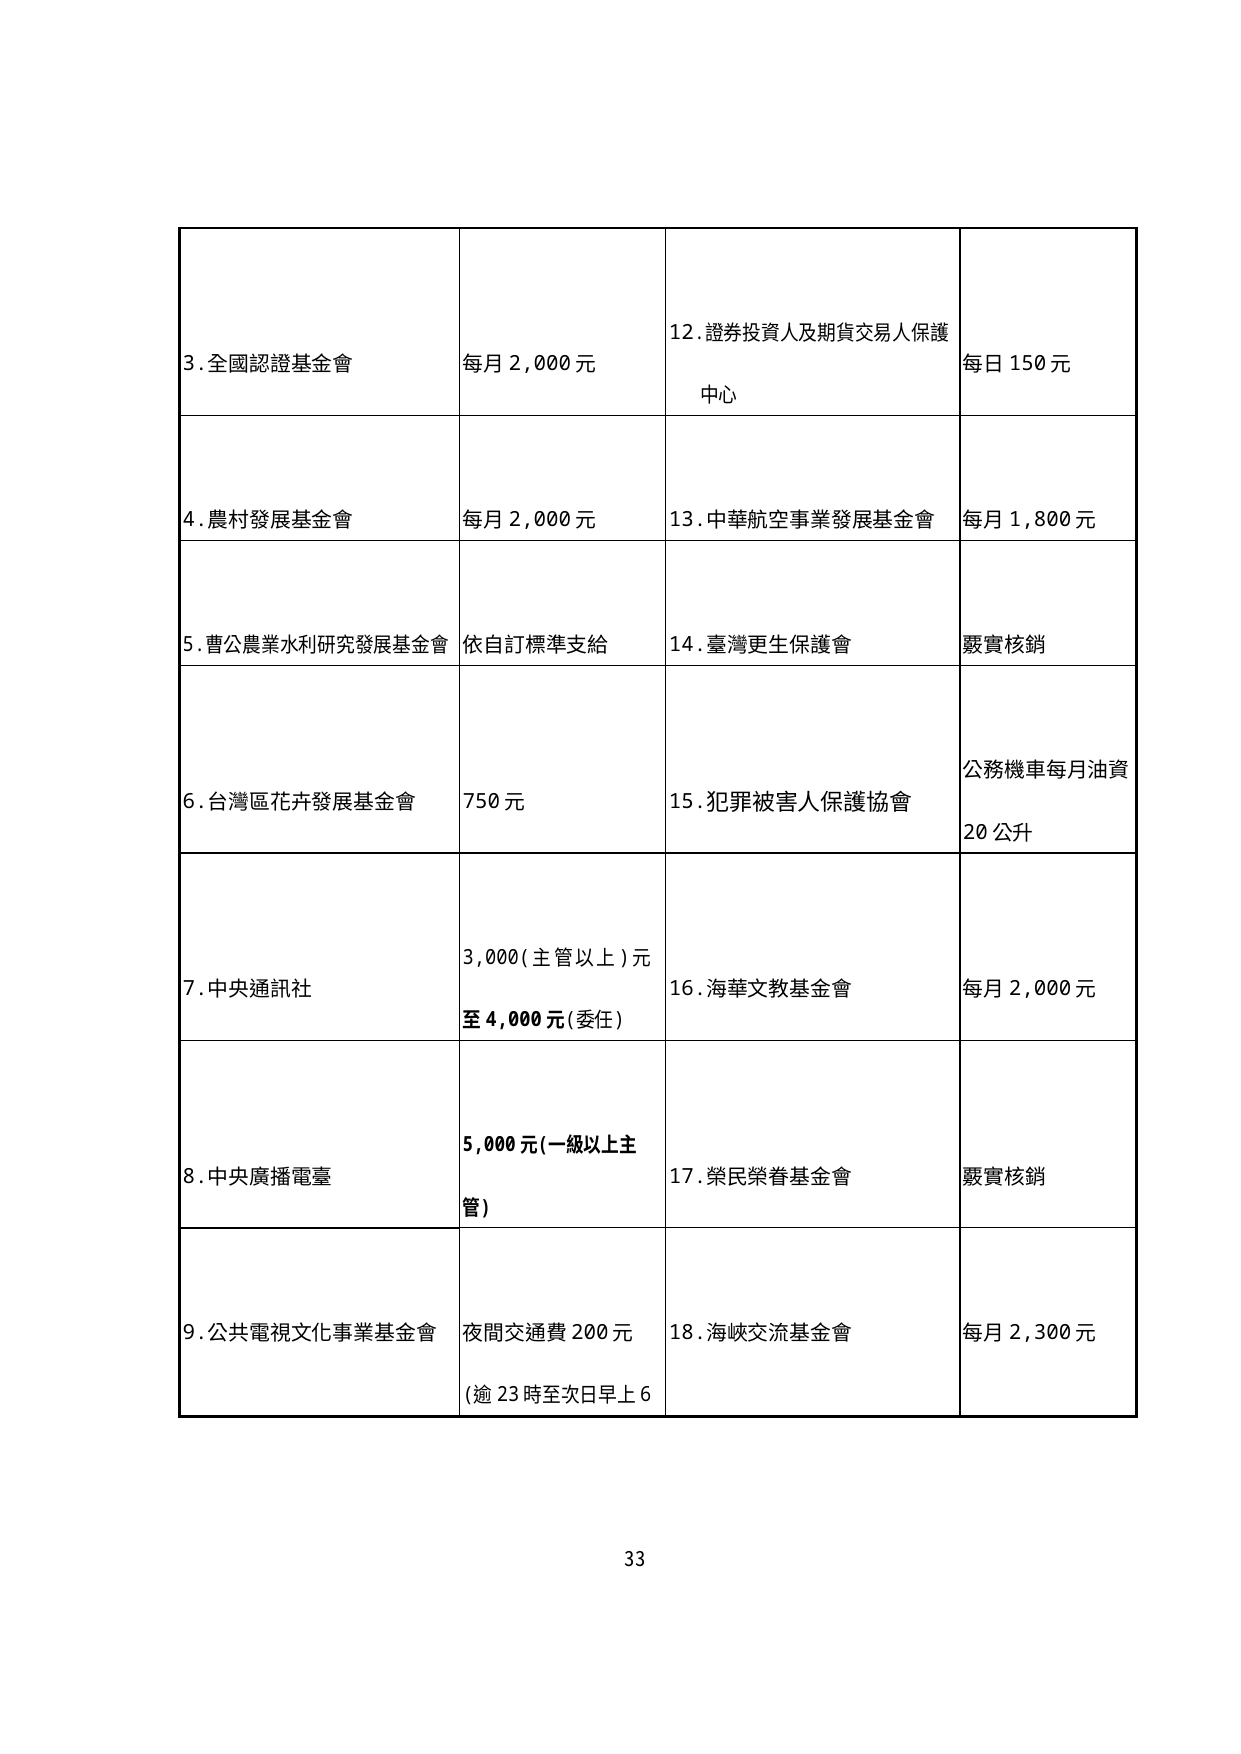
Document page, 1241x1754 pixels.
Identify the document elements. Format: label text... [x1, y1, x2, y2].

table_cell 6.台灣區花卉發展基金會 [181, 666, 459, 852]
table_cell 夜間交通費200元(逾23時至次日早上6 [460, 1228, 665, 1415]
table_cell 5.曹公農業水利研究發展基金會 [181, 541, 459, 665]
table_cell 每月2,300元 [961, 1228, 1135, 1415]
table_cell 7.中央通訊社 [181, 854, 459, 1040]
table_cell 每月2,000元 [460, 416, 665, 540]
table_cell 每月1,800元 [961, 416, 1135, 540]
table_cell 覈實核銷 [961, 1041, 1135, 1227]
table_cell 9.公共電視文化事業基金會 [181, 1229, 459, 1415]
table_cell 公務機車每月油資20公升 [961, 666, 1135, 852]
table_cell 3.全國認證基金會 [181, 229, 459, 415]
table_cell 8.中央廣播電臺 [181, 1041, 459, 1227]
table_cell 4.農村發展基金會 [181, 416, 459, 540]
table_cell 依自訂標準支給 [460, 541, 665, 665]
table_cell 18.海峽交流基金會 [666, 1228, 959, 1415]
table_cell 3,000(主管以上)元至4,000元(委任) [460, 854, 665, 1040]
table_cell 16.海華文教基金會 [666, 854, 959, 1040]
table_cell 每日150元 [961, 229, 1135, 415]
table_cell 15.犯罪被害人保護協會 [666, 666, 959, 852]
table_cell 13.中華航空事業發展基金會 [666, 416, 959, 540]
table_cell 17.榮民榮眷基金會 [666, 1041, 959, 1227]
table_cell 5,000元(一級以上主管) [460, 1041, 665, 1227]
table_cell 12.證券投資人及期貨交易人保護中心 [666, 229, 959, 415]
table_cell 覈實核銷 [961, 541, 1135, 665]
table_cell 每月2,000元 [961, 854, 1135, 1040]
table_cell 每月2,000元 [460, 229, 665, 415]
table_cell 14.臺灣更生保護會 [666, 541, 959, 665]
table_cell 750元 [460, 666, 665, 852]
